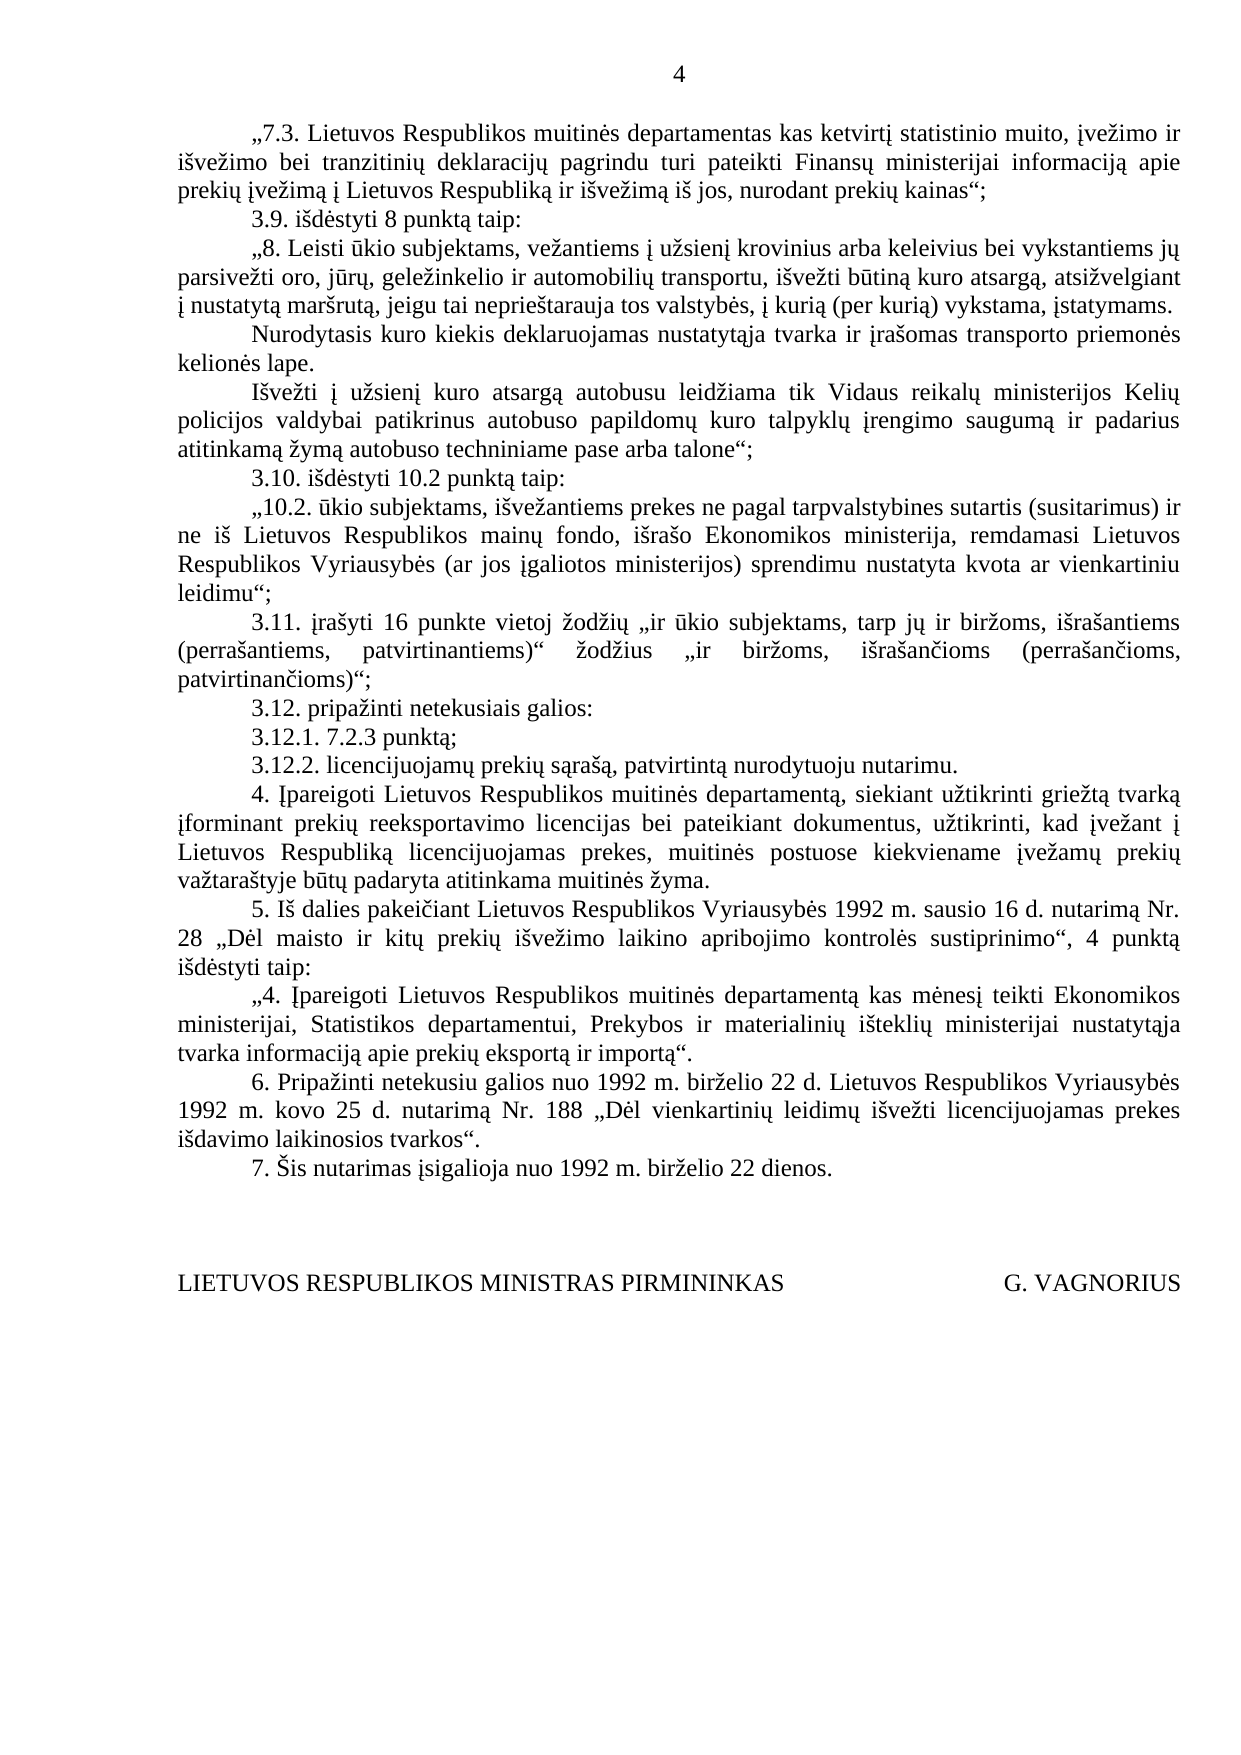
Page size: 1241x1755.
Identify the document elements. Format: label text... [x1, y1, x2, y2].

text 3.12.2. licencijuojamų prekių sąrašą, patvirtintą nurodytuoju nutarimu. [177, 751, 1181, 779]
text Lietuvos Respublikos Ministras Pirmininkas G. Vagnorius [177, 1268, 1181, 1297]
text Išvežti į užsienį kuro atsargą autobusu leidžiama tik Vidaus reikalų ministerijos Kelių policijos valdybai patikrinus autobuso papildomų kuro talpyklų įrengimo saugumą ir padarius atitinkamą žymą autobuso techniniame pase arba talone“; [177, 377, 1181, 463]
text „10.2. ūkio subjektams, išvežantiems prekes ne pagal tarpvalstybines sutartis (susitarimus) ir ne iš Lietuvos Respublikos mainų fondo, išrašo Ekonomikos ministerija, remdamasi Lietuvos Respublikos Vyriausybės (ar jos įgaliotos ministerijos) sprendimu nustatyta kvota ar vienkartiniu leidimu“; [177, 492, 1181, 607]
text „7.3. Lietuvos Respublikos muitinės departamentas kas ketvirtį statistinio muito, įvežimo ir išvežimo bei tranzitinių deklaracijų pagrindu turi pateikti Finansų ministerijai informaciją apie prekių įvežimą į Lietuvos Respubliką ir išvežimą iš jos, nurodant prekių kainas“; [177, 118, 1181, 204]
text 6. Pripažinti netekusiu galios nuo 1992 m. birželio 22 d. Lietuvos Respublikos Vyriausybės 1992 m. kovo 25 d. nutarimą Nr. 188 „Dėl vienkartinių leidimų išvežti licencijuojamas prekes išdavimo laikinosios tvarkos“. [177, 1067, 1181, 1153]
text 3.12. pripažinti netekusiais galios: [177, 693, 1181, 722]
text 3.9. išdėstyti 8 punktą taip: [177, 204, 1181, 233]
text 5. Iš dalies pakeičiant Lietuvos Respublikos Vyriausybės 1992 m. sausio 16 d. nutarimą Nr. 28 „Dėl maisto ir kitų prekių išvežimo laikino apribojimo kontrolės sustiprinimo“, 4 punktą išdėstyti taip: [177, 894, 1181, 981]
text „4. Įpareigoti Lietuvos Respublikos muitinės departamentą kas mėnesį teikti Ekonomikos ministerijai, Statistikos departamentui, Prekybos ir materialinių išteklių ministerijai nustatytąja tvarka informaciją apie prekių eksportą ir importą“. [177, 981, 1181, 1067]
text 4. Įpareigoti Lietuvos Respublikos muitinės departamentą, siekiant užtikrinti griežtą tvarką įforminant prekių reeksportavimo licencijas bei pateikiant dokumentus, užtikrinti, kad įvežant į Lietuvos Respubliką licencijuojamas prekes, muitinės postuose kiekviename įvežamų prekių važtaraštyje būtų padaryta atitinkama muitinės žyma. [177, 779, 1181, 894]
text 3.10. išdėstyti 10.2 punktą taip: [177, 463, 1181, 492]
text 3.12.1. 7.2.3 punktą; [177, 722, 1181, 751]
text „8. Leisti ūkio subjektams, vežantiems į užsienį krovinius arba keleivius bei vykstantiems jų parsivežti oro, jūrų, geležinkelio ir automobilių transportu, išvežti būtiną kuro atsargą, atsižvelgiant į nustatytą maršrutą, jeigu tai neprieštarauja tos valstybės, į kurią (per kurią) vykstama, įstatymams. [177, 233, 1181, 319]
text 3.11. įrašyti 16 punkte vietoj žodžių „ir ūkio subjektams, tarp jų ir biržoms, išrašantiems (perrašantiems, patvirtinantiems)“ žodžius „ir biržoms, išrašančioms (perrašančioms, patvirtinančioms)“; [177, 607, 1181, 693]
text Nurodytasis kuro kiekis deklaruojamas nustatytąja tvarka ir įrašomas transporto priemonės kelionės lape. [177, 319, 1181, 377]
text 7. Šis nutarimas įsigalioja nuo 1992 m. birželio 22 dienos. [177, 1153, 1181, 1182]
